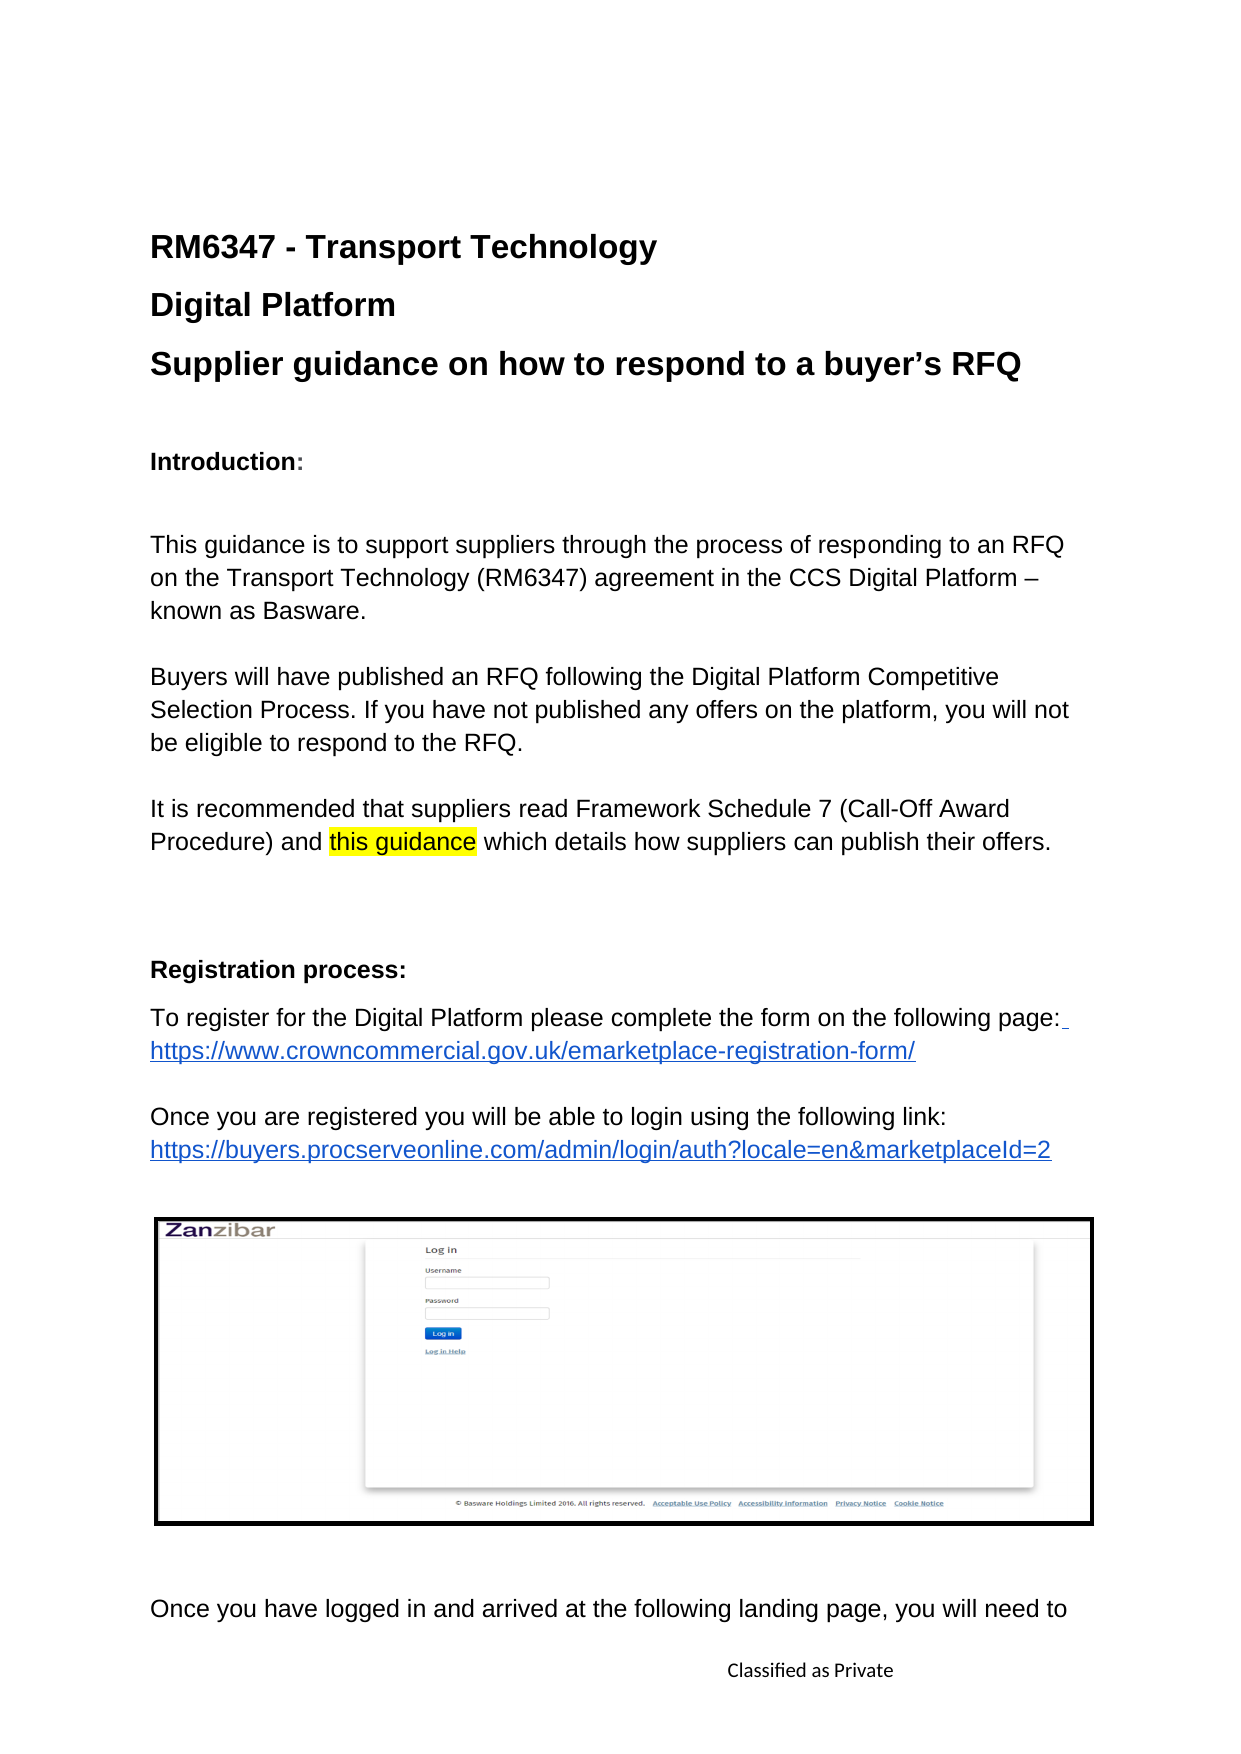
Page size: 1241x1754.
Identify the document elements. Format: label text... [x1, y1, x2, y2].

text RM6347 - Transport Technology [150, 227, 1090, 266]
text Introduction: [150, 447, 1090, 476]
text It is recommended that suppliers read Framework Schedule 7 (Call-Off Award Procedure) and this guidance which details how suppliers can publish their offers. [150, 794, 1090, 856]
text To register for the Digital Platform please complete the form on the following page: https://www.crowncommercial.gov.uk/emarketplace-registration-form/ [150, 1003, 1090, 1065]
text https://buyers.procserveonline.com/admin/login/auth?locale=en&marketplaceId=2 [150, 1135, 1090, 1164]
text Buyers will have published an RFQ following the Digital Platform Competitive Selection Process. If you have not published any offers on the platform, you will not be eligible to respond to the RFQ. [150, 662, 1090, 756]
text Once you are registered you will be able to login using the following link: [150, 1102, 1090, 1131]
text Once you have logged in and arrived at the following landing page, you will need to [150, 1594, 1090, 1622]
text Supplier guidance on how to respond to a buyer’s RFQ [150, 344, 1090, 382]
text Digital Platform [150, 286, 1090, 324]
text Registration process: [150, 955, 1090, 984]
picture [158, 1221, 1090, 1521]
text This guidance is to support suppliers through the process of responding to an RFQ on the Transport Technology (RM6347) agreement in the CCS Digital Platform – known as Basware. [150, 529, 1090, 624]
